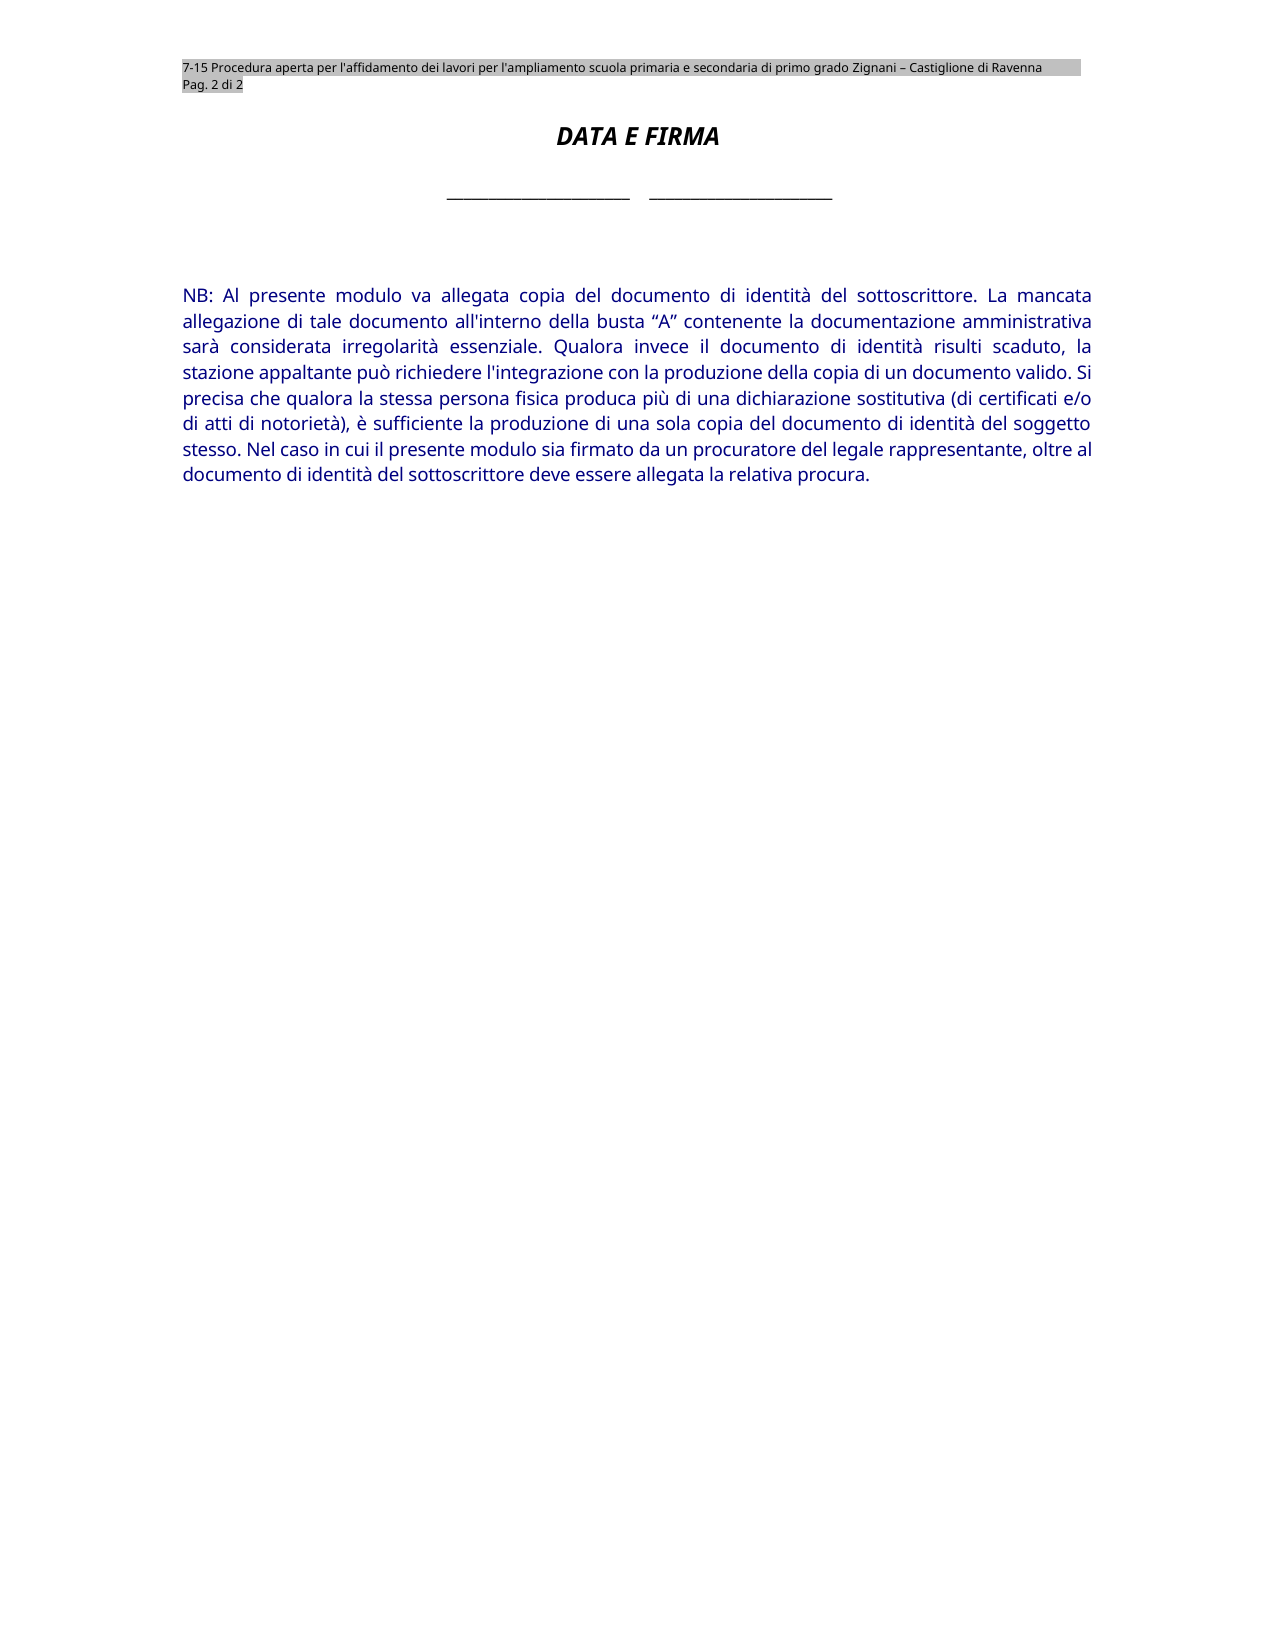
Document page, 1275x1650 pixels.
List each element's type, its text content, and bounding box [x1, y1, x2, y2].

text ______________________ ______________________ [182, 178, 1097, 203]
text NB: Al presente modulo va allegata copia del documento di identità del sottoscrittore. La mancata allegazione di tale documento all'interno della busta “A” contenente la documentazione amministrativa sarà considerata irregolarità essenziale. Qualora invece il documento di identità risulti scaduto, la stazione appaltante può richiedere l'integrazione con la produzione della copia di un documento valido. Si precisa che qualora la stessa persona fisica produca più di una dichiarazione sostitutiva (di certificati e/o di atti di notorietà), è sufficiente la produzione di una sola copia del documento di identità del soggetto stesso. Nel caso in cui il presente modulo sia firmato da un procuratore del legale rappresentante, oltre al documento di identità del sottoscrittore deve essere allegata la relativa procura. [182, 283, 1093, 487]
text DATA E FIRMA [182, 118, 1097, 152]
